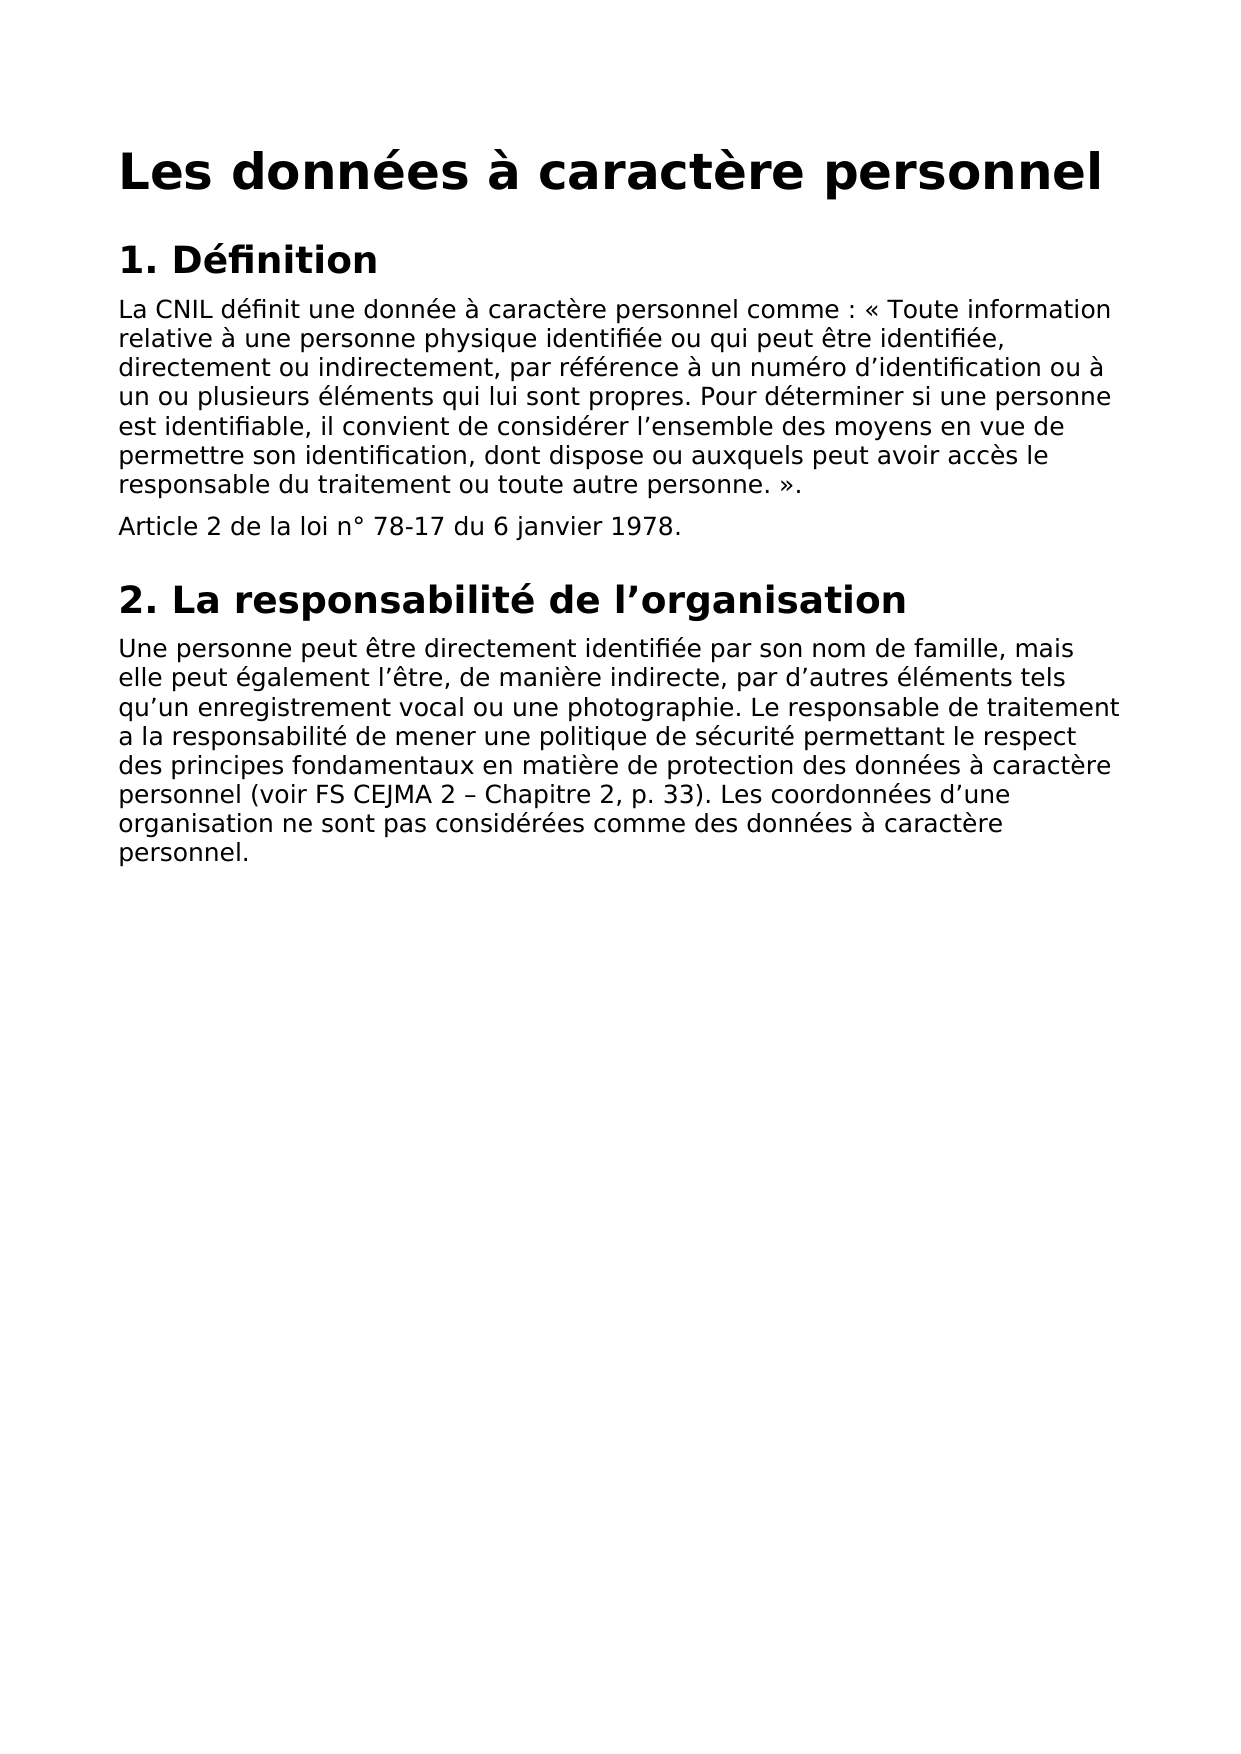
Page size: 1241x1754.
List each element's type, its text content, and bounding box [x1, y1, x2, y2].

subtitle Les données à caractère personnel [118, 143, 1122, 201]
subtitle 2. La responsabilité de l’organisation [118, 578, 1122, 622]
text La CNIL définit une donnée à caractère personnel comme : « Toute information relative à une personne physique identifiée ou qui peut être identifiée, directement ou indirectement, par référence à un numéro d’identification ou à un ou plusieurs éléments qui lui sont propres. Pour déterminer si une personne est identifiable, il convient de considérer l’ensemble des moyens en vue de permettre son identification, dont dispose ou auxquels peut avoir accès le responsable du traitement ou toute autre personne. ». [118, 295, 1122, 499]
subtitle 1. Définition [118, 239, 1122, 282]
text Article 2 de la loi n° 78-17 du 6 janvier 1978. [118, 512, 1122, 541]
text Une personne peut être directement identifiée par son nom de famille, mais elle peut également l’être, de manière indirecte, par d’autres éléments tels qu’un enregistrement vocal ou une photographie. Le responsable de traitement a la responsabilité de mener une politique de sécurité permettant le respect des principes fondamentaux en matière de protection des données à caractère personnel (voir FS CEJMA 2 – Chapitre 2, p. 33). Les coordonnées d’une organisation ne sont pas considérées comme des données à caractère personnel. [118, 634, 1122, 868]
